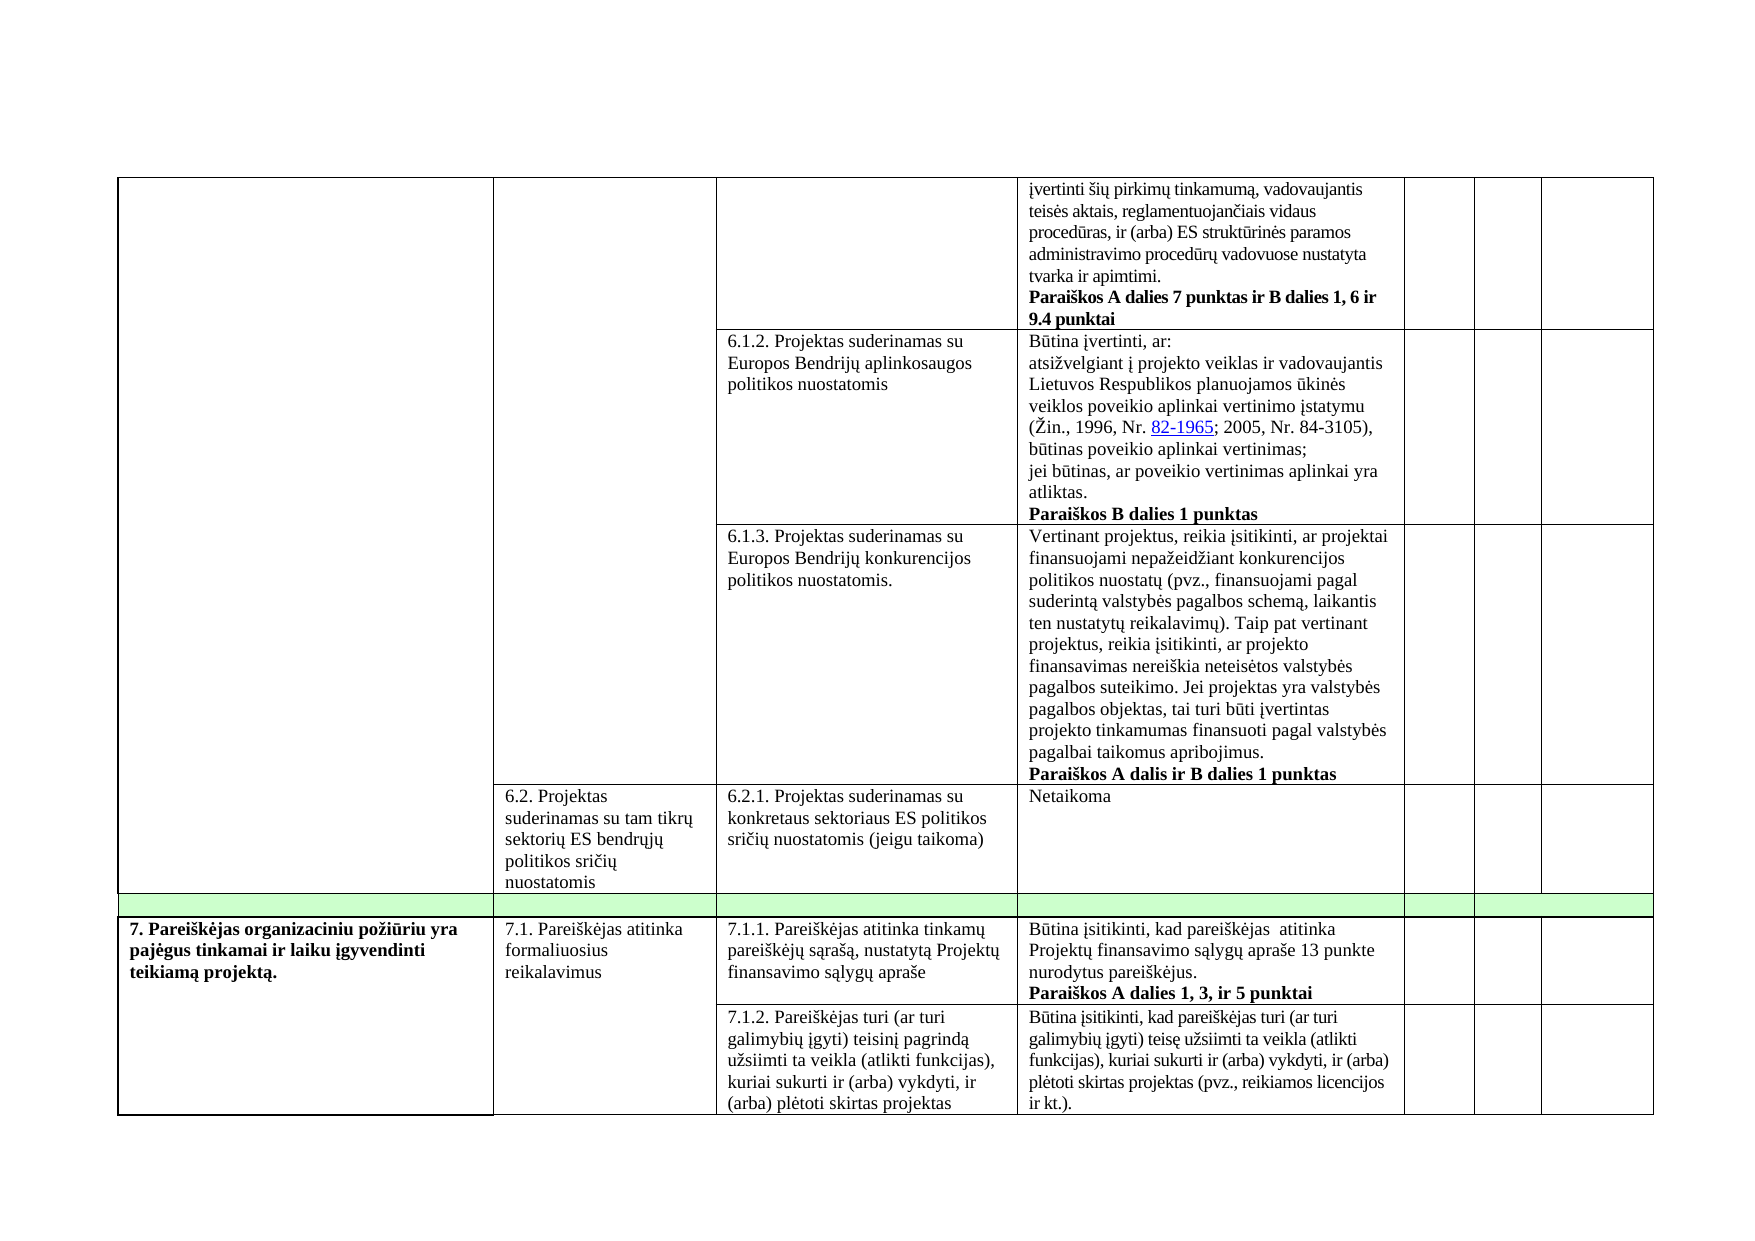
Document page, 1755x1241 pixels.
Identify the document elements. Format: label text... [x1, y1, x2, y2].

table_cell [1405, 330, 1474, 524]
table_cell [717, 178, 1017, 329]
table_cell [1475, 330, 1541, 524]
table_cell [1475, 918, 1541, 1004]
table_cell [1018, 894, 1404, 916]
table_cell [1542, 1005, 1653, 1114]
table_cell [1542, 178, 1653, 329]
table_cell Vertinant projektus, reikia įsitikinti, ar projektai finansuojami nepažeidžiant konkurencijos politikos nuostatų (pvz., finansuojami pagal suderintą valstybės pagalbos schemą, laikantis ten nustatytų reikalavimų). Taip pat vertinant projektus, reikia įsitikinti, ar projekto finansavimas nereiškia neteisėtos valstybės pagalbos suteikimo. Jei projektas yra valstybės pagalbos objektas, tai turi būti įvertintas projekto tinkamumas finansuoti pagal valstybės pagalbai taikomus apribojimus. Paraiškos A dalis ir B dalies 1 punktas [1018, 525, 1404, 784]
table_cell 6.2. Projektas suderinamas su tam tikrų sektorių ES bendrųjų politikos sričių nuostatomis [494, 785, 716, 893]
table_cell [1475, 785, 1541, 893]
table_cell Būtina įvertinti, ar: atsižvelgiant į projekto veiklas ir vadovaujantis Lietuvos Respublikos planuojamos ūkinės veiklos poveikio aplinkai vertinimo įstatymu (Žin., 1996, Nr. 82-1965; 2005, Nr. 84-3105), būtinas poveikio aplinkai vertinimas; jei būtinas, ar poveikio vertinimas aplinkai yra atliktas. Paraiškos B dalies 1 punktas [1018, 330, 1404, 524]
table_cell 7.1. Pareiškėjas atitinka formaliuosius reikalavimus [494, 918, 716, 1114]
table_cell Netaikoma [1018, 785, 1404, 893]
table_cell [1542, 918, 1653, 1004]
table_cell [1475, 525, 1541, 784]
table_cell [1475, 1005, 1541, 1114]
table_cell [1542, 785, 1653, 893]
table_cell [1405, 894, 1474, 916]
table_cell [494, 894, 716, 916]
table_cell [1405, 918, 1474, 1004]
table_cell [119, 178, 493, 893]
table_cell [1475, 894, 1653, 916]
table_cell Būtina įsitikinti, kad pareiškėjas atitinka Projektų finansavimo sąlygų apraše 13 punkte nurodytus pareiškėjus. Paraiškos A dalies 1, 3, ir 5 punktai [1018, 918, 1404, 1004]
table_cell [119, 894, 493, 916]
table_cell Būtina įsitikinti, kad pareiškėjas turi (ar turi galimybių įgyti) teisę užsiimti ta veikla (atlikti funkcijas), kuriai sukurti ir (arba) vykdyti, ir (arba) plėtoti skirtas projektas (pvz., reikiamos licencijos ir kt.). [1018, 1005, 1404, 1114]
table_cell [717, 894, 1017, 916]
table_cell [1405, 178, 1474, 329]
table_cell [1405, 1005, 1474, 1114]
table_cell 6.2.1. Projektas suderinamas su konkretaus sektoriaus ES politikos sričių nuostatomis (jeigu taikoma) [717, 785, 1017, 893]
table_cell 7. Pareiškėjas organizaciniu požiūriu yra pajėgus tinkamai ir laiku įgyvendinti teikiamą projektą. [119, 918, 493, 1114]
table_cell [1405, 525, 1474, 784]
table_cell [1542, 525, 1653, 784]
table_cell 6.1.2. Projektas suderinamas su Europos Bendrijų aplinkosaugos politikos nuostatomis [717, 330, 1017, 524]
table_cell 6.1.3. Projektas suderinamas su Europos Bendrijų konkurencijos politikos nuostatomis. [717, 525, 1017, 784]
table_cell įvertinti šių pirkimų tinkamumą, vadovaujantis teisės aktais, reglamentuojančiais vidaus procedūras, ir (arba) ES struktūrinės paramos administravimo procedūrų vadovuose nustatyta tvarka ir apimtimi. Paraiškos A dalies 7 punktas ir B dalies 1, 6 ir 9.4 punktai [1018, 178, 1404, 329]
table_cell 7.1.1. Pareiškėjas atitinka tinkamų pareiškėjų sąrašą, nustatytą Projektų finansavimo sąlygų apraše [717, 918, 1017, 1004]
table_cell [1405, 785, 1474, 893]
table_cell [1475, 178, 1541, 329]
table_cell 7.1.2. Pareiškėjas turi (ar turi galimybių įgyti) teisinį pagrindą užsiimti ta veikla (atlikti funkcijas), kuriai sukurti ir (arba) vykdyti, ir (arba) plėtoti skirtas projektas [717, 1005, 1017, 1114]
table_cell [1542, 330, 1653, 524]
table_cell [494, 178, 716, 784]
